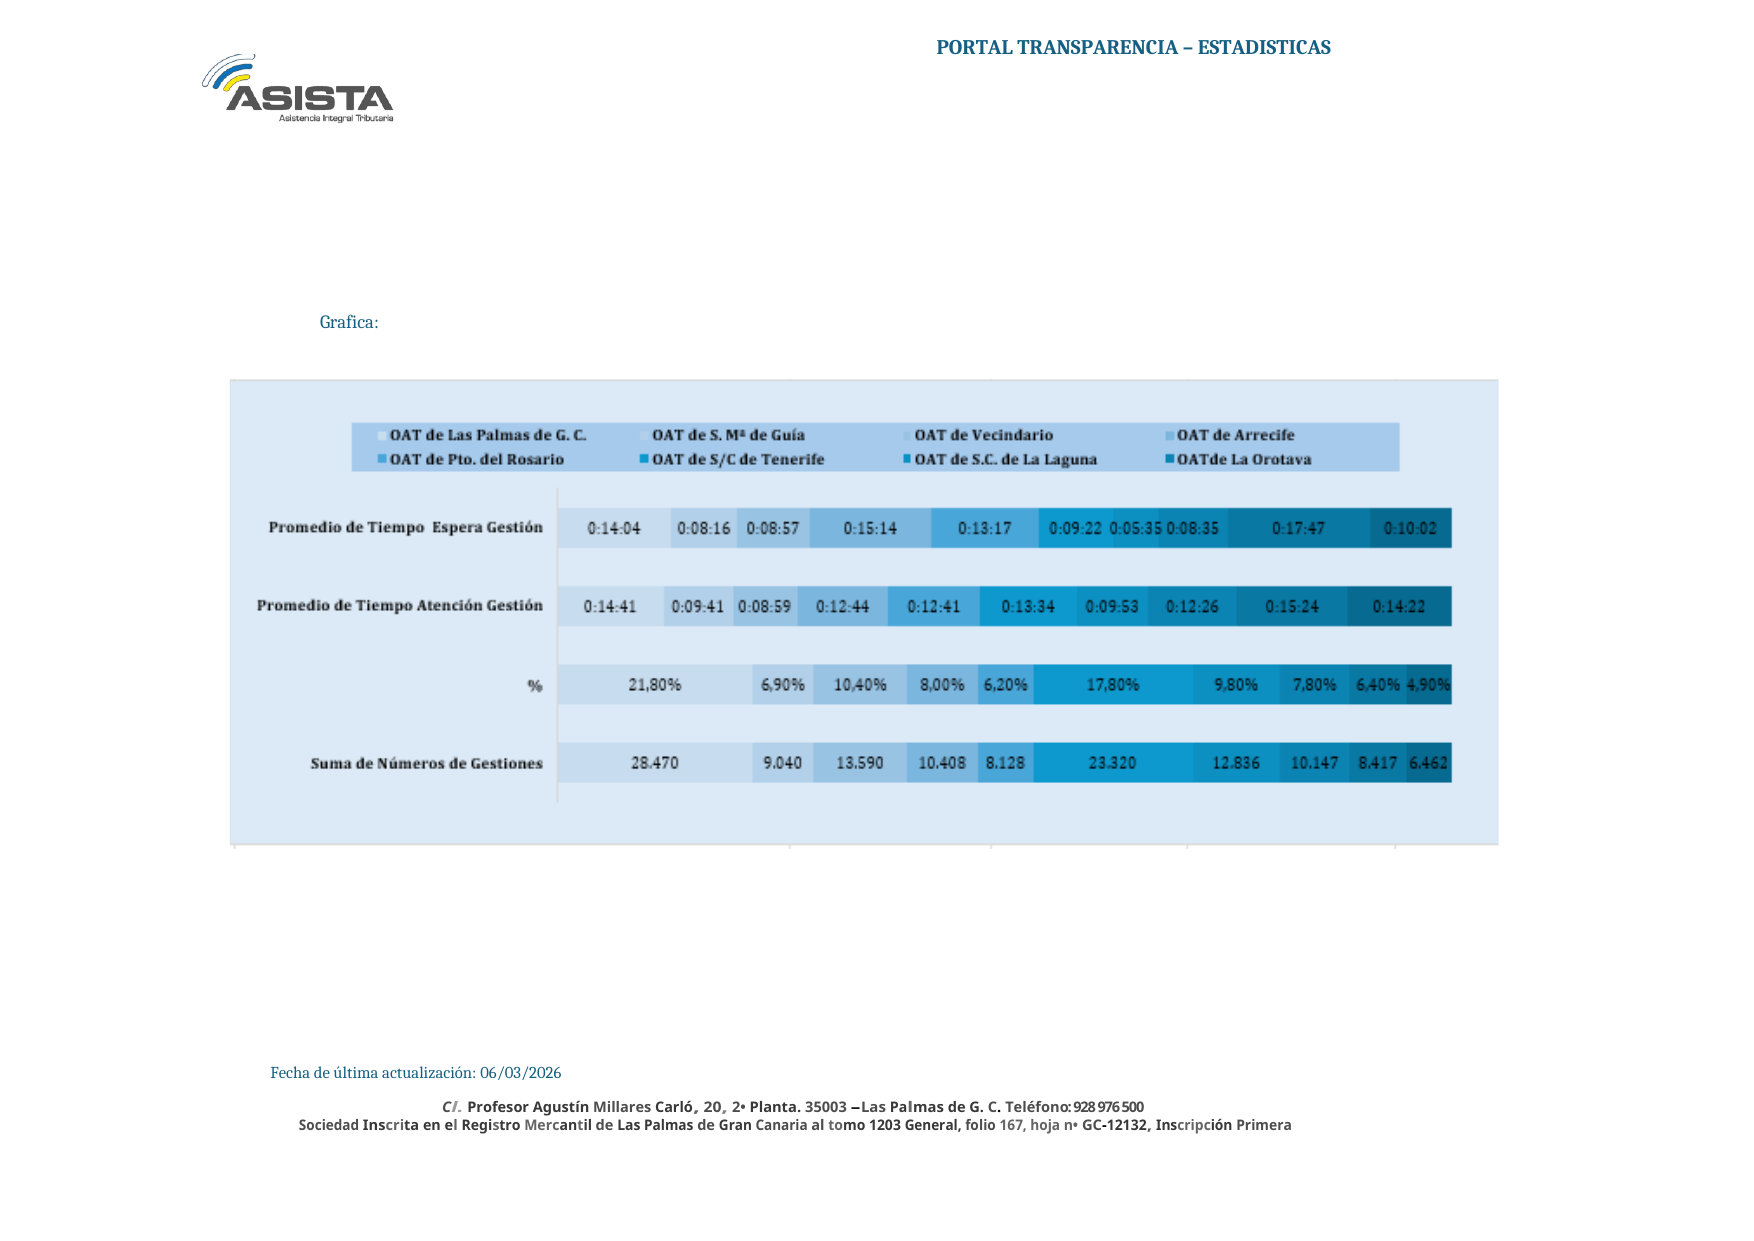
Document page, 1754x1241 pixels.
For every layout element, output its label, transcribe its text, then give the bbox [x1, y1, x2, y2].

text Grafica: [25, 304, 1565, 335]
text Fecha de última actualización: 06/03/2026 [25, 1054, 1565, 1085]
